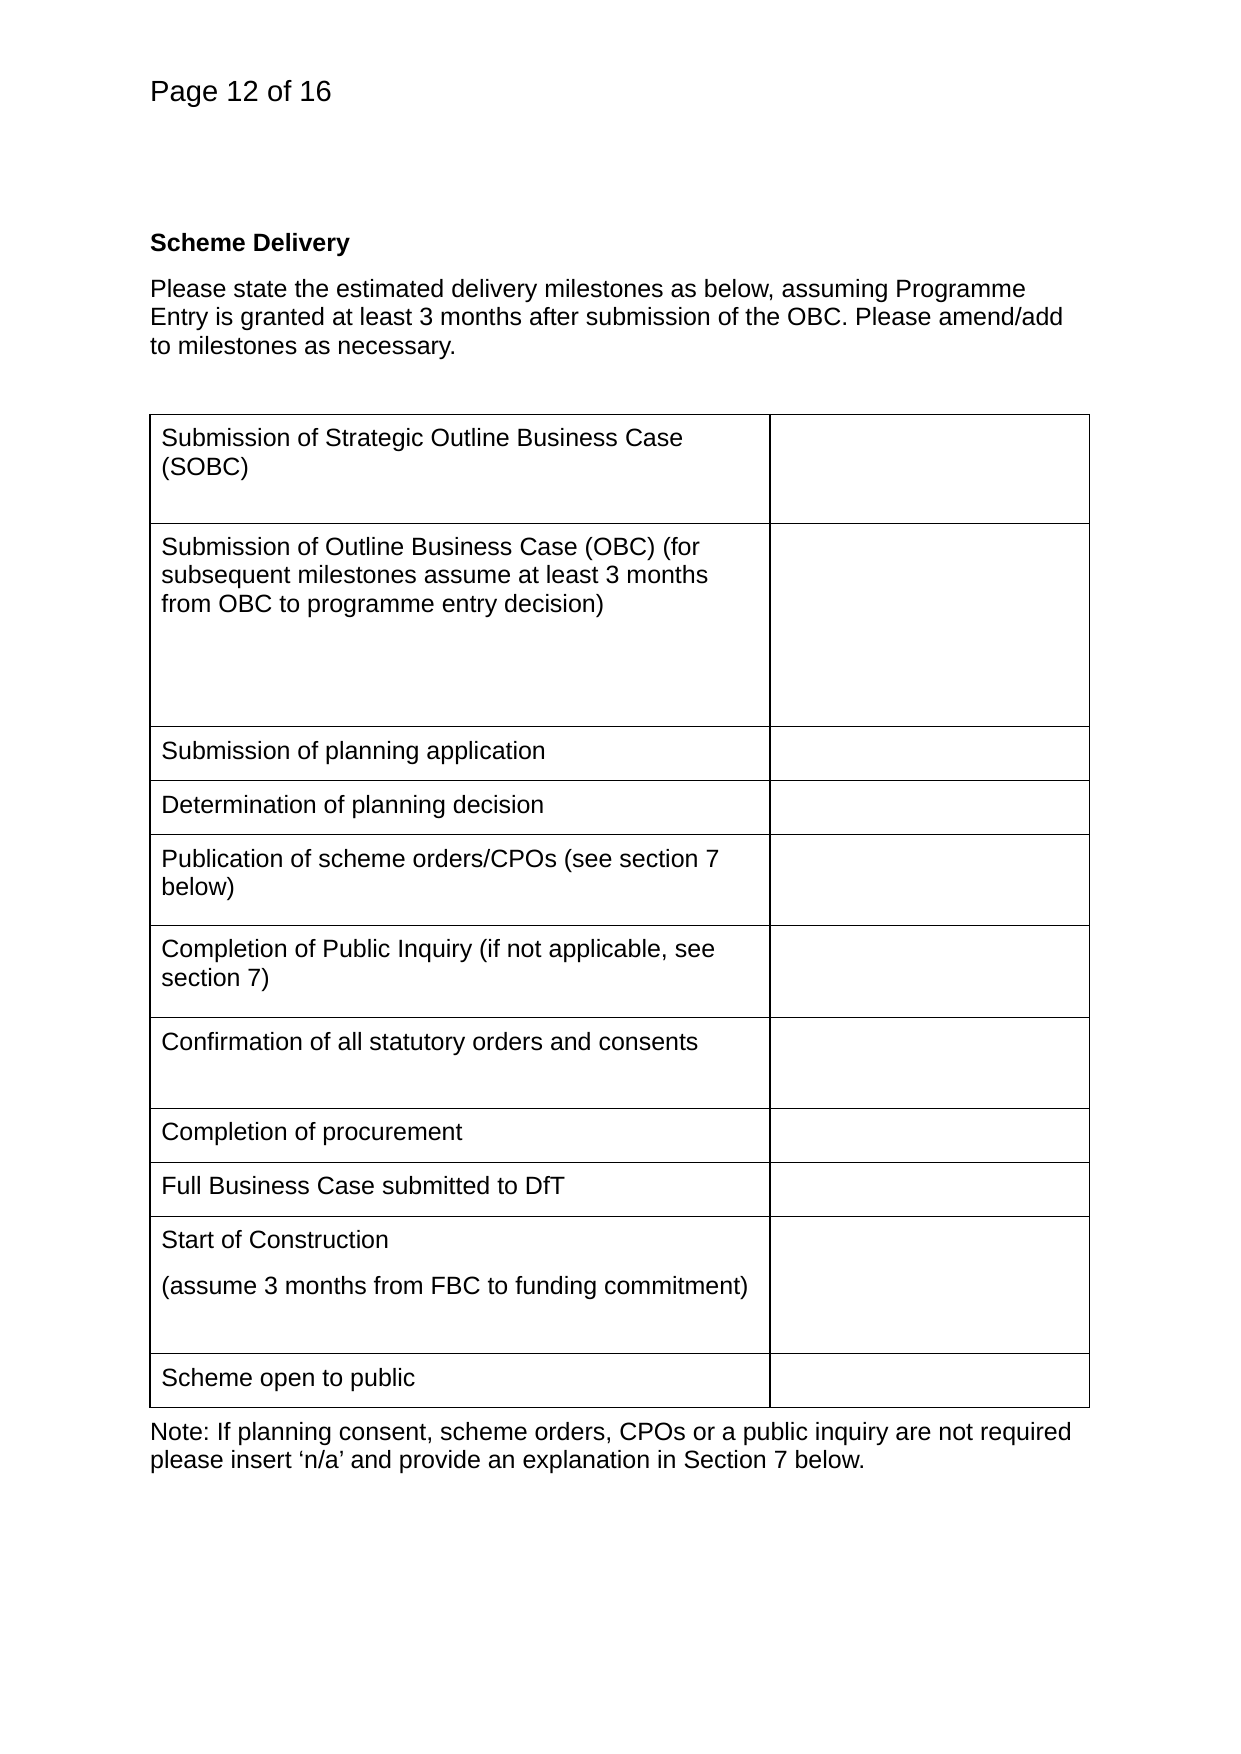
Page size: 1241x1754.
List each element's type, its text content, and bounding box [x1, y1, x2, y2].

table_cell Submission of planning application [151, 727, 769, 780]
table_cell [771, 727, 1089, 780]
table_cell Scheme open to public [151, 1354, 769, 1407]
table_cell [771, 781, 1089, 834]
text Note: If planning consent, scheme orders, CPOs or a public inquiry are not required please insert ‘n/a’ and provide an explanation in Section 7 below. [150, 1417, 1090, 1474]
table_cell Confirmation of all statutory orders and consents [151, 1018, 769, 1108]
table_cell [771, 835, 1089, 925]
table_cell Submission of Outline Business Case (OBC) (for subsequent milestones assume at least 3 months from OBC to programme entry decision) [151, 524, 769, 726]
table_header Submission of Strategic Outline Business Case (SOBC) [151, 415, 769, 522]
table_cell [771, 1354, 1089, 1407]
table_cell Publication of scheme orders/CPOs (see section 7 below) [151, 835, 769, 925]
table_cell Full Business Case submitted to DfT [151, 1163, 769, 1216]
subtitle Scheme Delivery [150, 228, 1090, 257]
table_cell [771, 1217, 1089, 1353]
table_cell [771, 1163, 1089, 1216]
table_cell Completion of procurement [151, 1109, 769, 1162]
table_cell Determination of planning decision [151, 781, 769, 834]
text Please state the estimated delivery milestones as below, assuming Programme Entry is granted at least 3 months after submission of the OBC. Please amend/add to milestones as necessary. [150, 274, 1090, 360]
table_cell [771, 1018, 1089, 1108]
table_cell [771, 926, 1089, 1017]
table_header [771, 415, 1089, 522]
table_cell Start of Construction (assume 3 months from FBC to funding commitment) [151, 1217, 769, 1353]
table_cell [771, 524, 1089, 726]
table_cell [771, 1109, 1089, 1162]
table_cell Completion of Public Inquiry (if not applicable, see section 7) [151, 926, 769, 1017]
